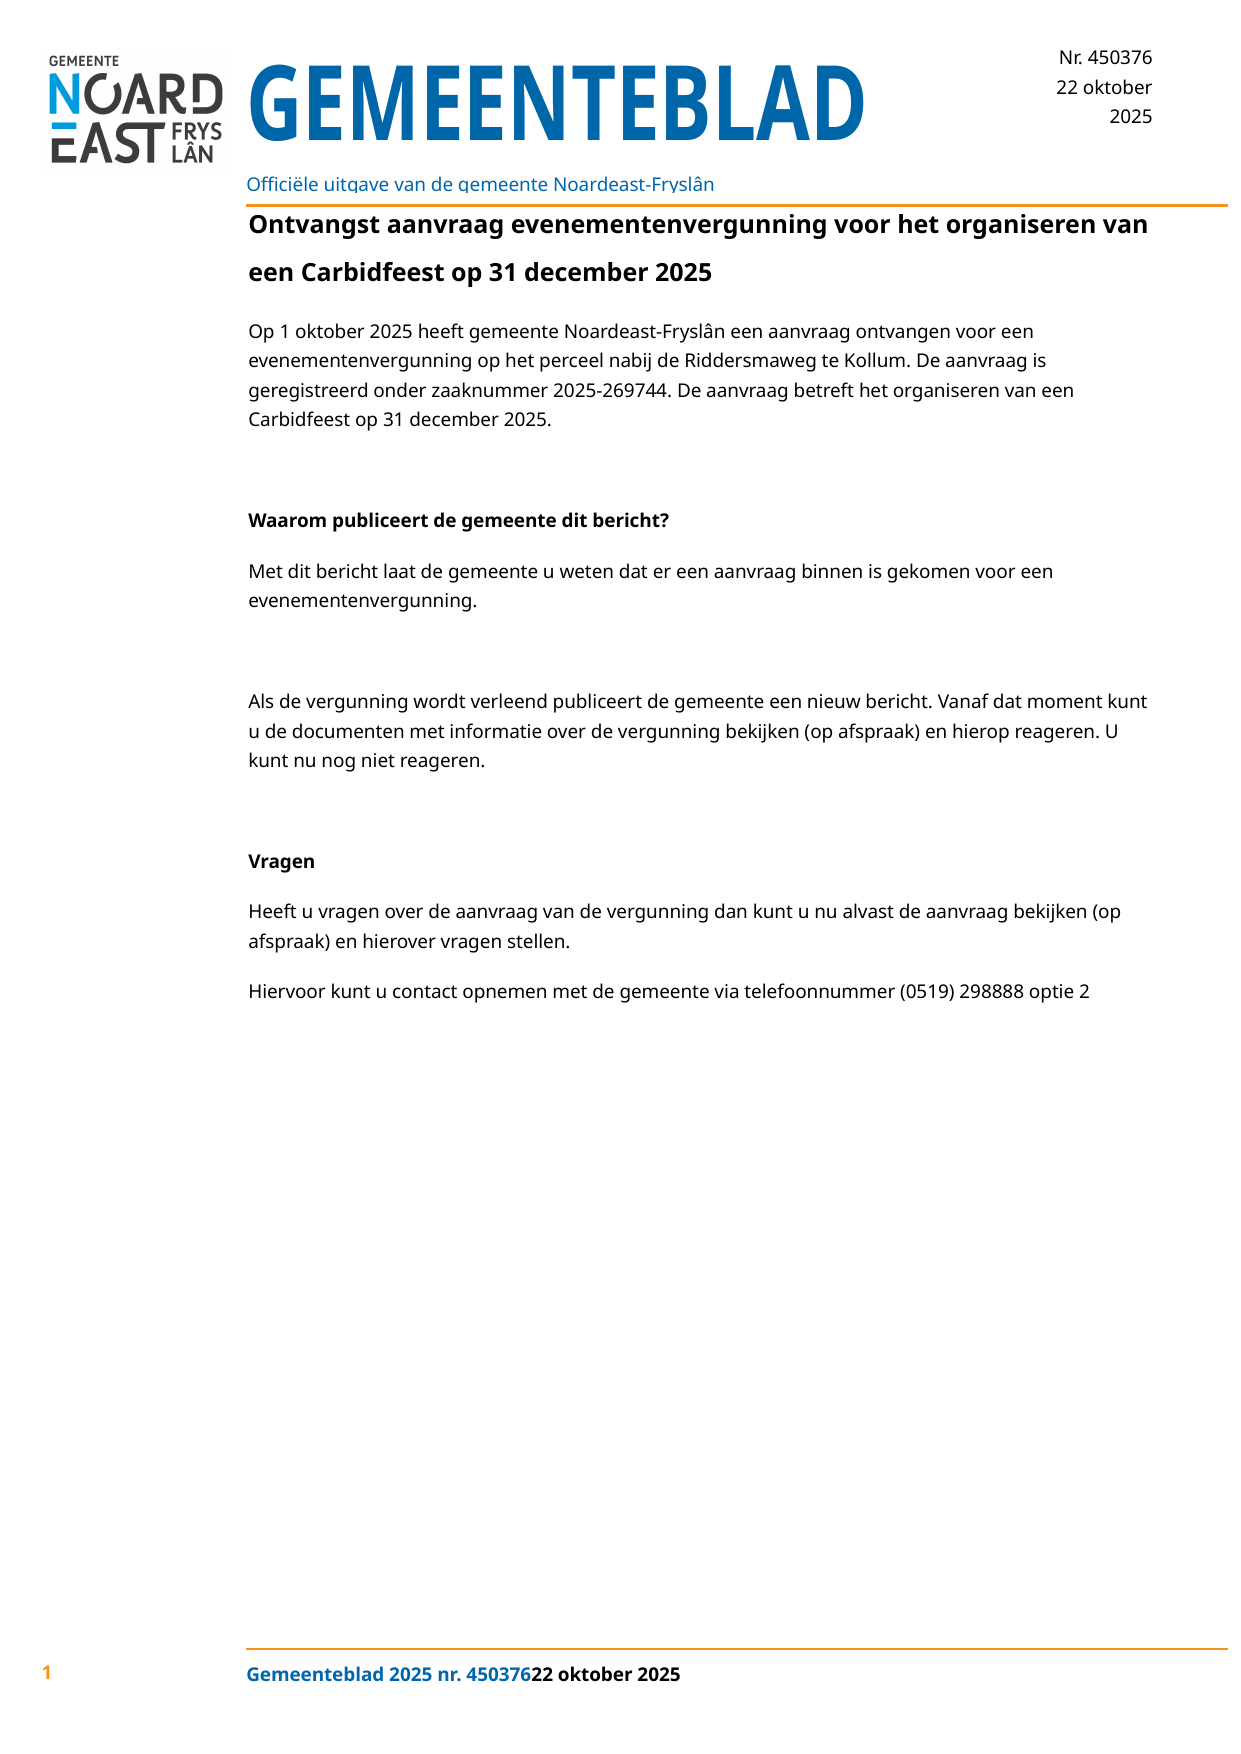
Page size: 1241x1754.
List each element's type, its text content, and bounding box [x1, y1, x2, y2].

text Als de vergunning wordt verleend publiceert de gemeente een nieuw bericht. Vanaf dat moment kunt u de documenten met informatie over de vergunning bekijken (op afspraak) en hierop reageren. U kunt nu nog niet reageren. [248, 688, 1152, 773]
text Met dit bericht laat de gemeente u weten dat er een aanvraag binnen is gekomen voor een evenementenvergunning. [248, 558, 1152, 613]
text Op 1 oktober 2025 heeft gemeente Noardeast-Fryslân een aanvraag ontvangen voor een evenementenvergunning op het perceel nabij de Riddersmaweg te Kollum. De aanvraag is geregistreerd onder zaaknummer 2025-269744. De aanvraag betreft het organiseren van een Carbidfeest op 31 december 2025. [248, 318, 1152, 432]
picture [41, 47, 231, 172]
text Heeft u vragen over de aanvraag van de vergunning dan kunt u nu alvast de aanvraag bekijken (op afspraak) en hierover vragen stellen. [248, 899, 1152, 954]
text Vragen [248, 848, 1152, 874]
text Ontvangst aanvraag evenementenvergunning voor het organiseren van een Carbidfeest op 31 december 2025 [248, 207, 1152, 288]
text Waarom publiceert de gemeente dit bericht? [248, 507, 1152, 533]
text Hiervoor kunt u contact opnemen met de gemeente via telefoonnummer (0519) 298888 optie 2 [248, 979, 1152, 1004]
